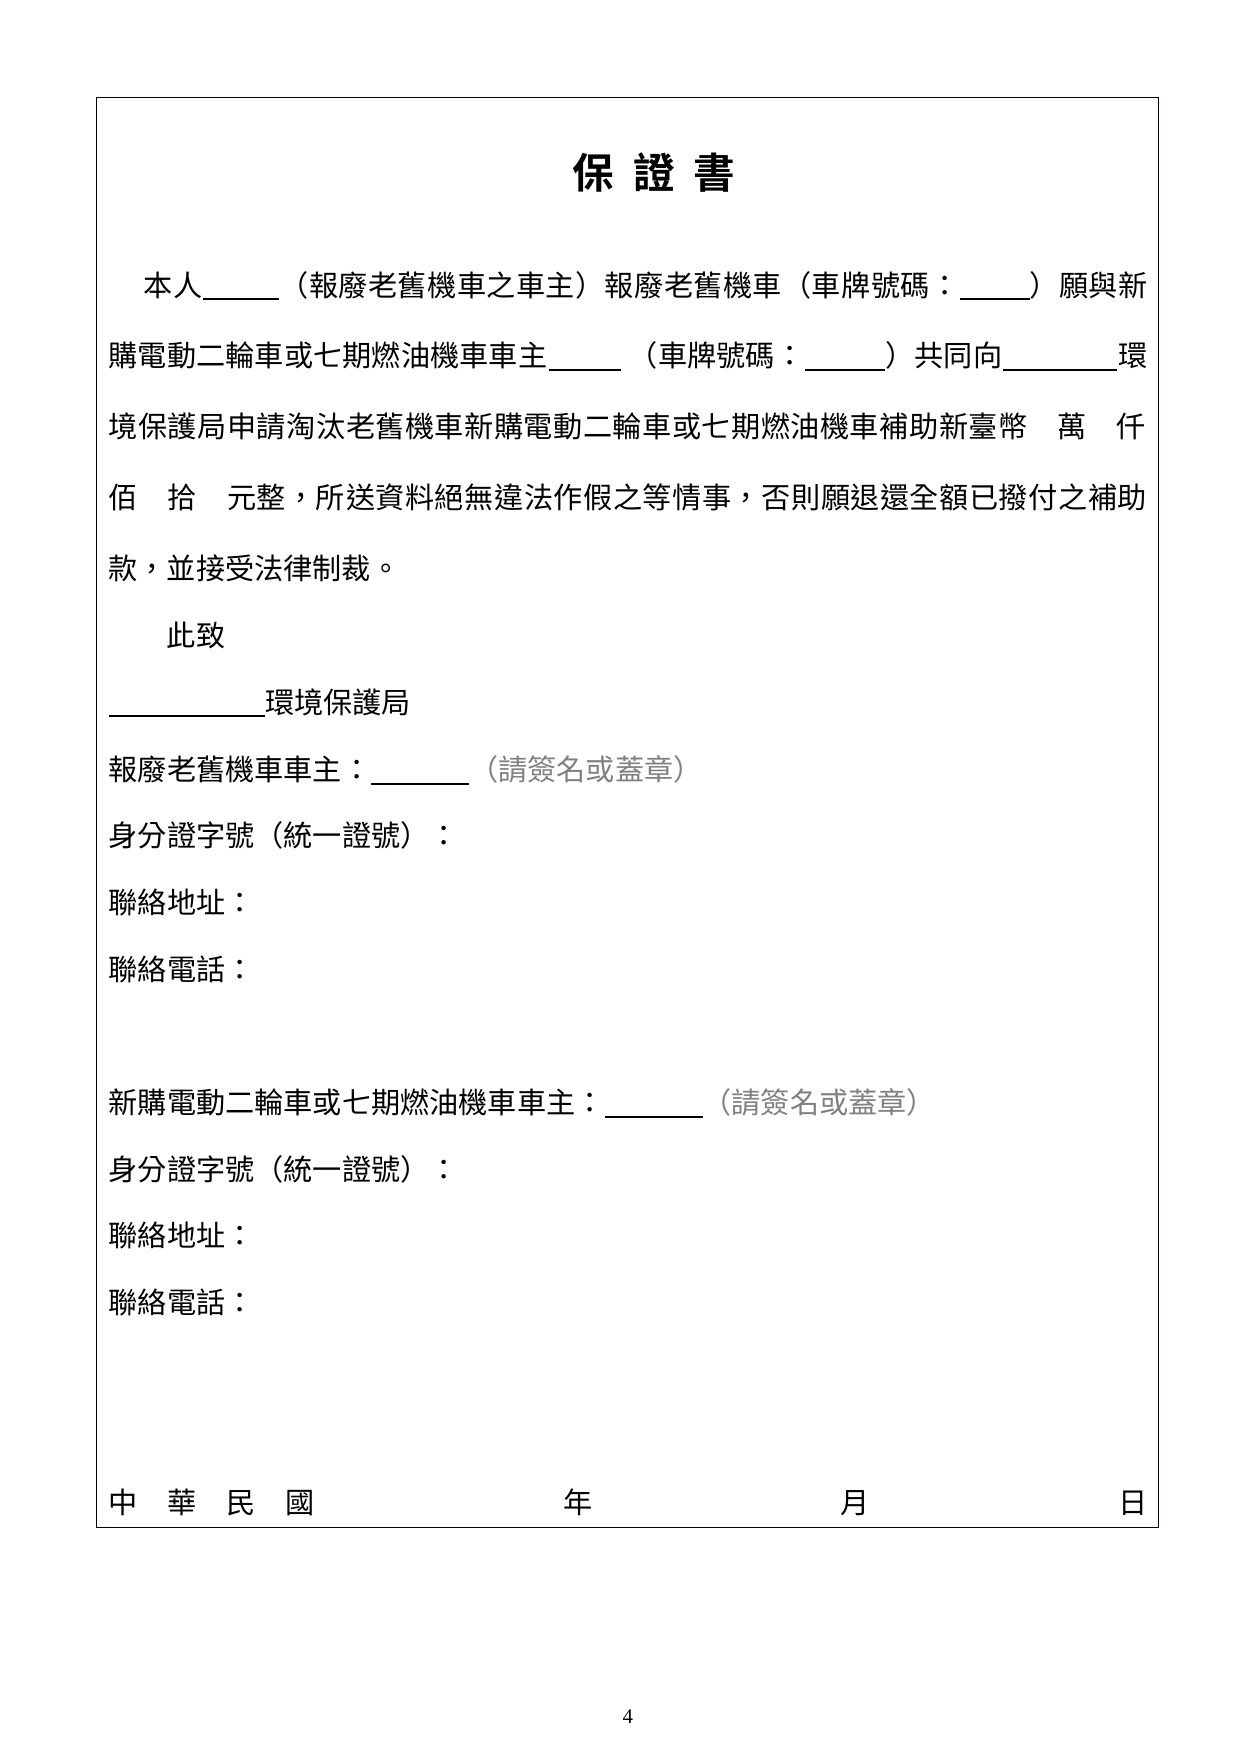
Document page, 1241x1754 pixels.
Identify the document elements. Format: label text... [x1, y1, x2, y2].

table_header 保 證 書 本人 （報廢老舊機車之車主）報廢老舊機車（車牌號碼： ）願與新購電動二輪車或七期燃油機車車主 （車牌號碼： ）共同向 環境保護局申請淘汰老舊機車新購電動二輪車或七期燃油機車補助新臺幣 萬 仟 佰 拾 元整，所送資料絕無違法作假之等情事，否則願退還全額已撥付之補助款，並接受法律制裁。 此致 環境保護局 報廢老舊機車車主： （請簽名或蓋章） 身分證字號（統一證號）： 聯絡地址： 聯絡電話： 新購電動二輪車或七期燃油機車車主： （請簽名或蓋章） 身分證字號（統一證號）： 聯絡地址： 聯絡電話： 中華民國 年 月 日 [97, 98, 1158, 1527]
